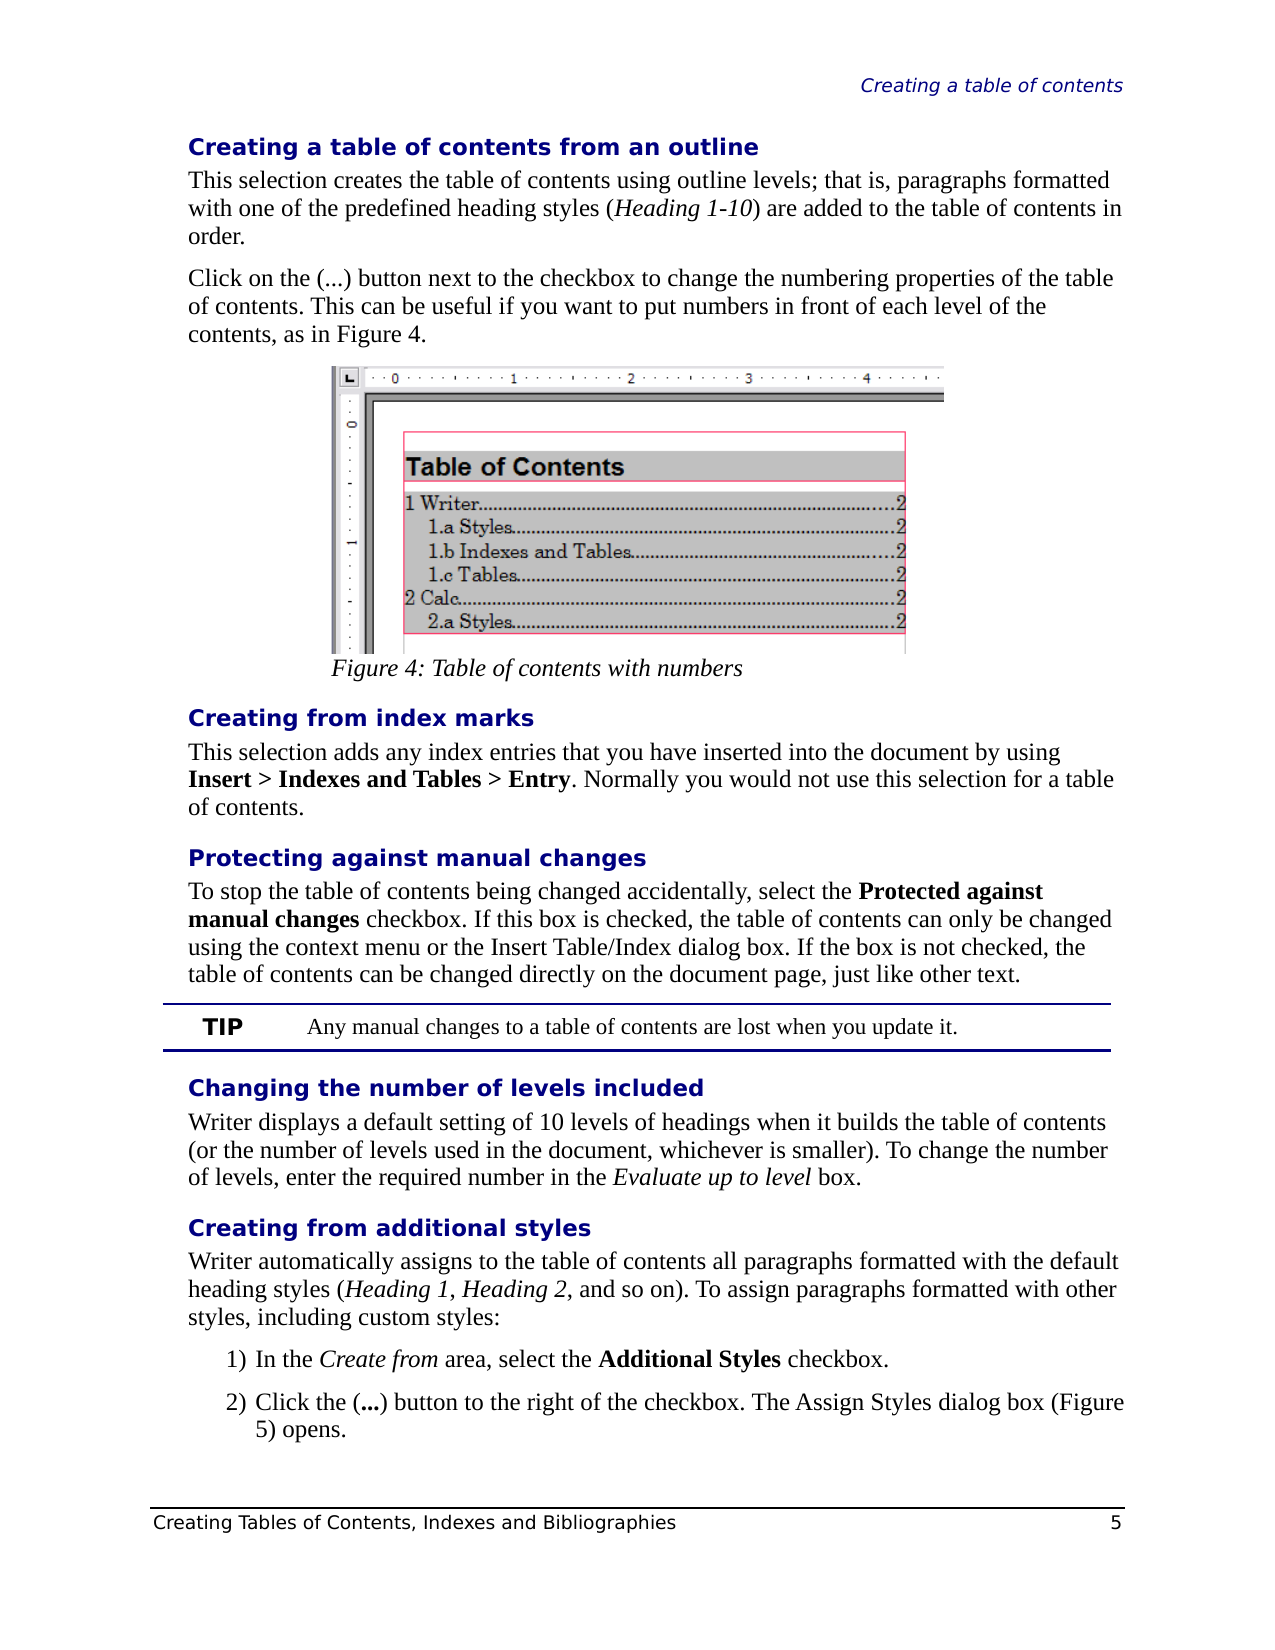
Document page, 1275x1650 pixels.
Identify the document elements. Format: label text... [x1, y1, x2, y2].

text To stop the table of contents being changed accidentally, select the Protected against manual changes checkbox. If this box is checked, the table of contents can only be changed using the context menu or the Insert Table/Index dialog box. If the box is not checked, the table of contents can be changed directly on the document page, just like other text. [188, 877, 1125, 988]
subtitle Creating from index marks [188, 705, 1125, 732]
subtitle Protecting against manual changes [188, 845, 1125, 871]
subtitle Creating from additional styles [188, 1215, 1125, 1242]
subtitle Changing the number of levels included [188, 1075, 1125, 1102]
text This selection creates the table of contents using outline levels; that is, paragraphs formatted with one of the predefined heading styles (Heading 1-10) are added to the table of contents in order. [188, 167, 1125, 250]
subtitle Creating a table of contents from an outline [188, 134, 1125, 161]
text Writer automatically assigns to the table of contents all paragraphs formatted with the default heading styles (Heading 1, Heading 2, and so on). To assign paragraphs formatted with other styles, including custom styles: [188, 1247, 1125, 1331]
text Figure 4: Table of contents with numbers [331, 654, 944, 682]
table_header Any manual changes to a table of contents are lost when you update it. [283, 1005, 1111, 1049]
text Click on the (...) button next to the checkbox to change the numbering properties of the table of contents. This can be useful if you want to put numbers in front of each level of the contents, as in Figure 4. [188, 264, 1125, 348]
list In the Create from area, select the Additional Styles checkbox. [226, 1345, 1125, 1373]
text Writer displays a default setting of 10 levels of headings when it builds the table of contents (or the number of levels used in the document, whichever is smaller). To change the number of levels, enter the required number in the Evaluate up to level box. [188, 1108, 1125, 1191]
list Click the (...) button to the right of the checkbox. The Assign Styles dialog box (Figure 5) opens. [226, 1388, 1125, 1443]
table_header TIP [163, 1005, 283, 1049]
picture [331, 366, 944, 654]
text This selection adds any index entries that you have inserted into the document by using Insert > Indexes and Tables > Entry. Normally you would not use this selection for a table of contents. [188, 738, 1125, 821]
